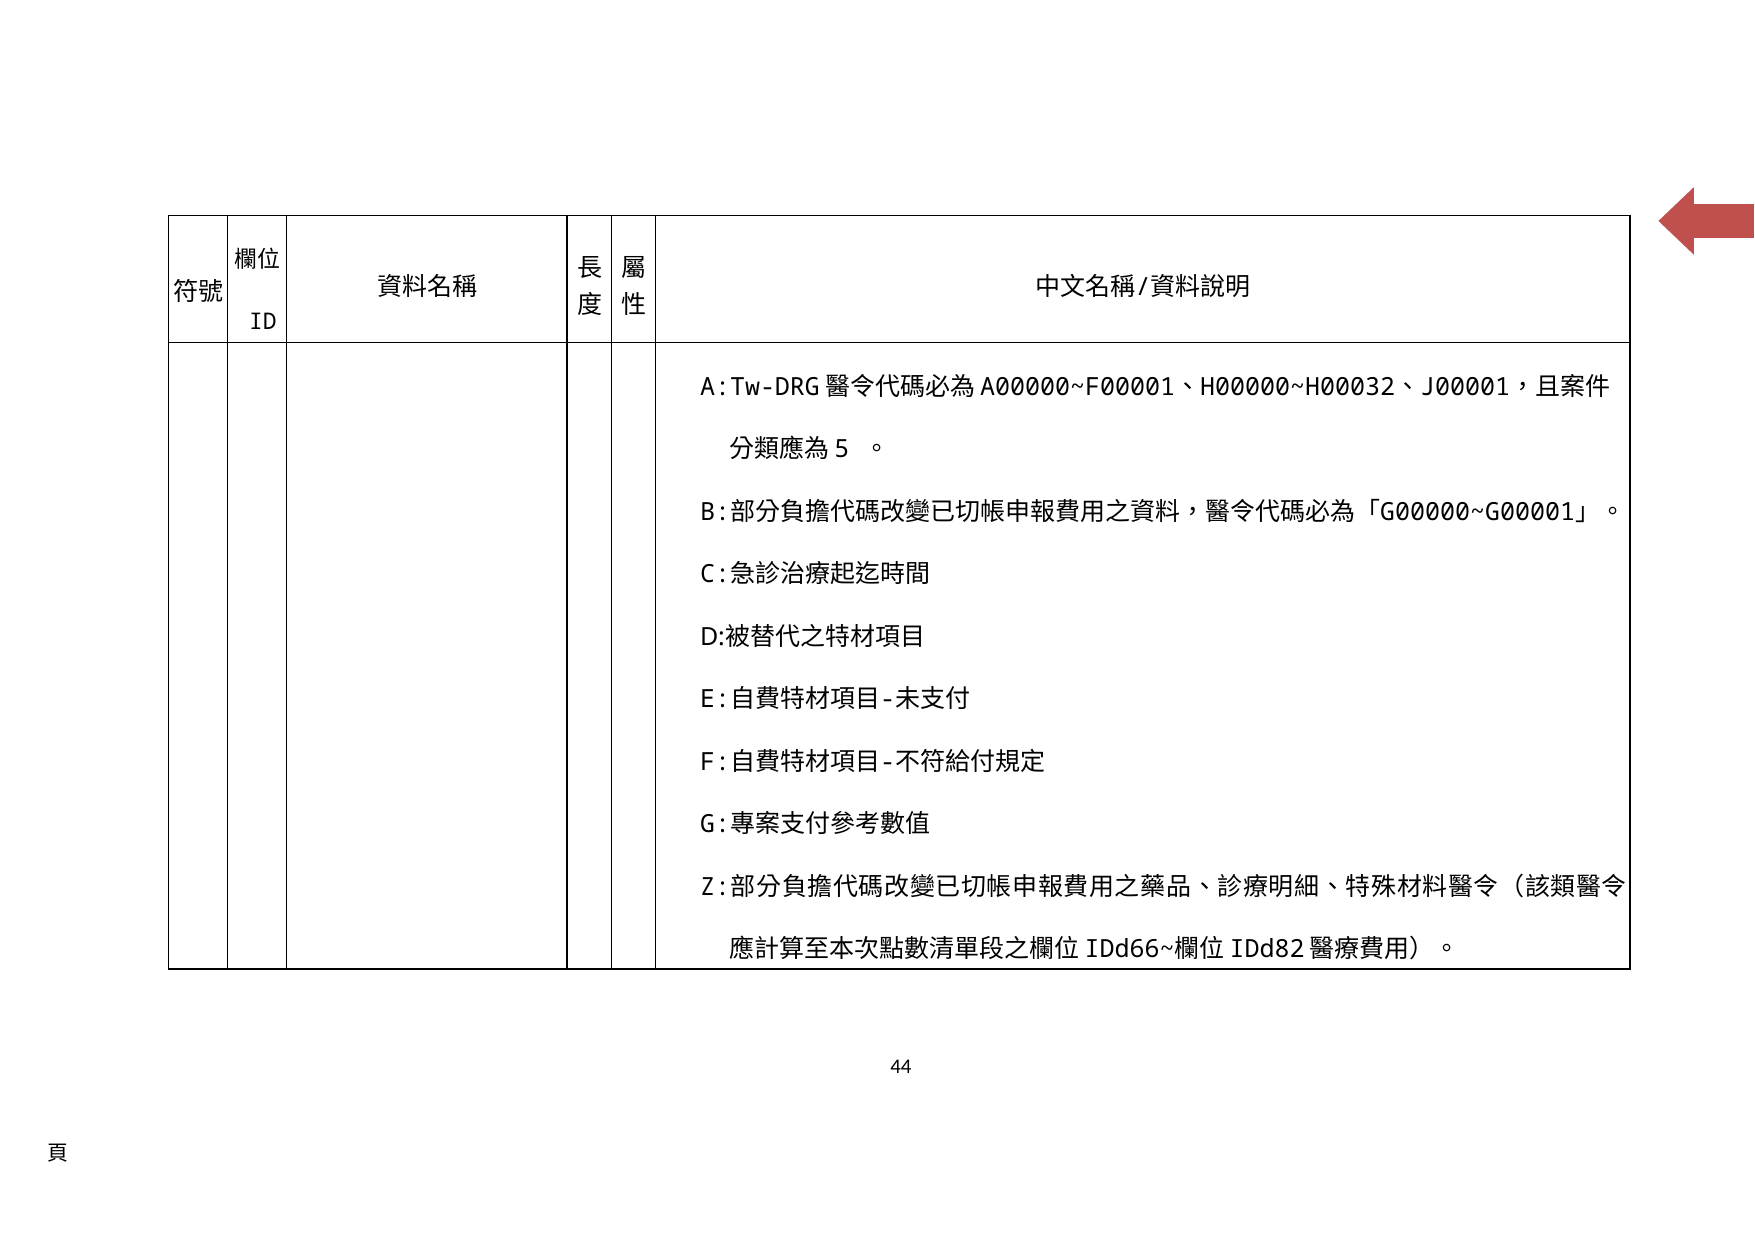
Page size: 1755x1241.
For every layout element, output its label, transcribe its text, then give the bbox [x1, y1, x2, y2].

table_cell [612, 343, 655, 968]
table_header 長度 [568, 216, 611, 341]
table_cell [228, 343, 286, 968]
table_header 中文名稱/資料說明 [656, 216, 1629, 341]
table_header 屬性 [612, 216, 655, 341]
table_cell [568, 343, 611, 968]
table_cell A:Tw-DRG醫令代碼必為A00000~F00001、H00000~H00032、J00001，且案件分類應為5 。 B:部分負擔代碼改變已切帳申報費用之資料，醫令代碼必為「G00000~G00001」。 C:急診治療起迄時間 D:被替代之特材項目 E:自費特材項目-未支付 F:自費特材項目-不符給付規定 G:專案支付參考數值 Z:部分負擔代碼改變已切帳申報費用之藥品、診療明細、特殊材料醫令（該類醫令應計算至本次點數清單段之欄位IDd66~欄位IDd82醫療費用）。 [656, 343, 1629, 968]
table_header 資料名稱 [287, 216, 566, 341]
table_header 欄位 ID [228, 216, 286, 341]
table_cell [287, 343, 566, 968]
table_cell [169, 343, 227, 968]
table_header 符號 [169, 216, 227, 341]
